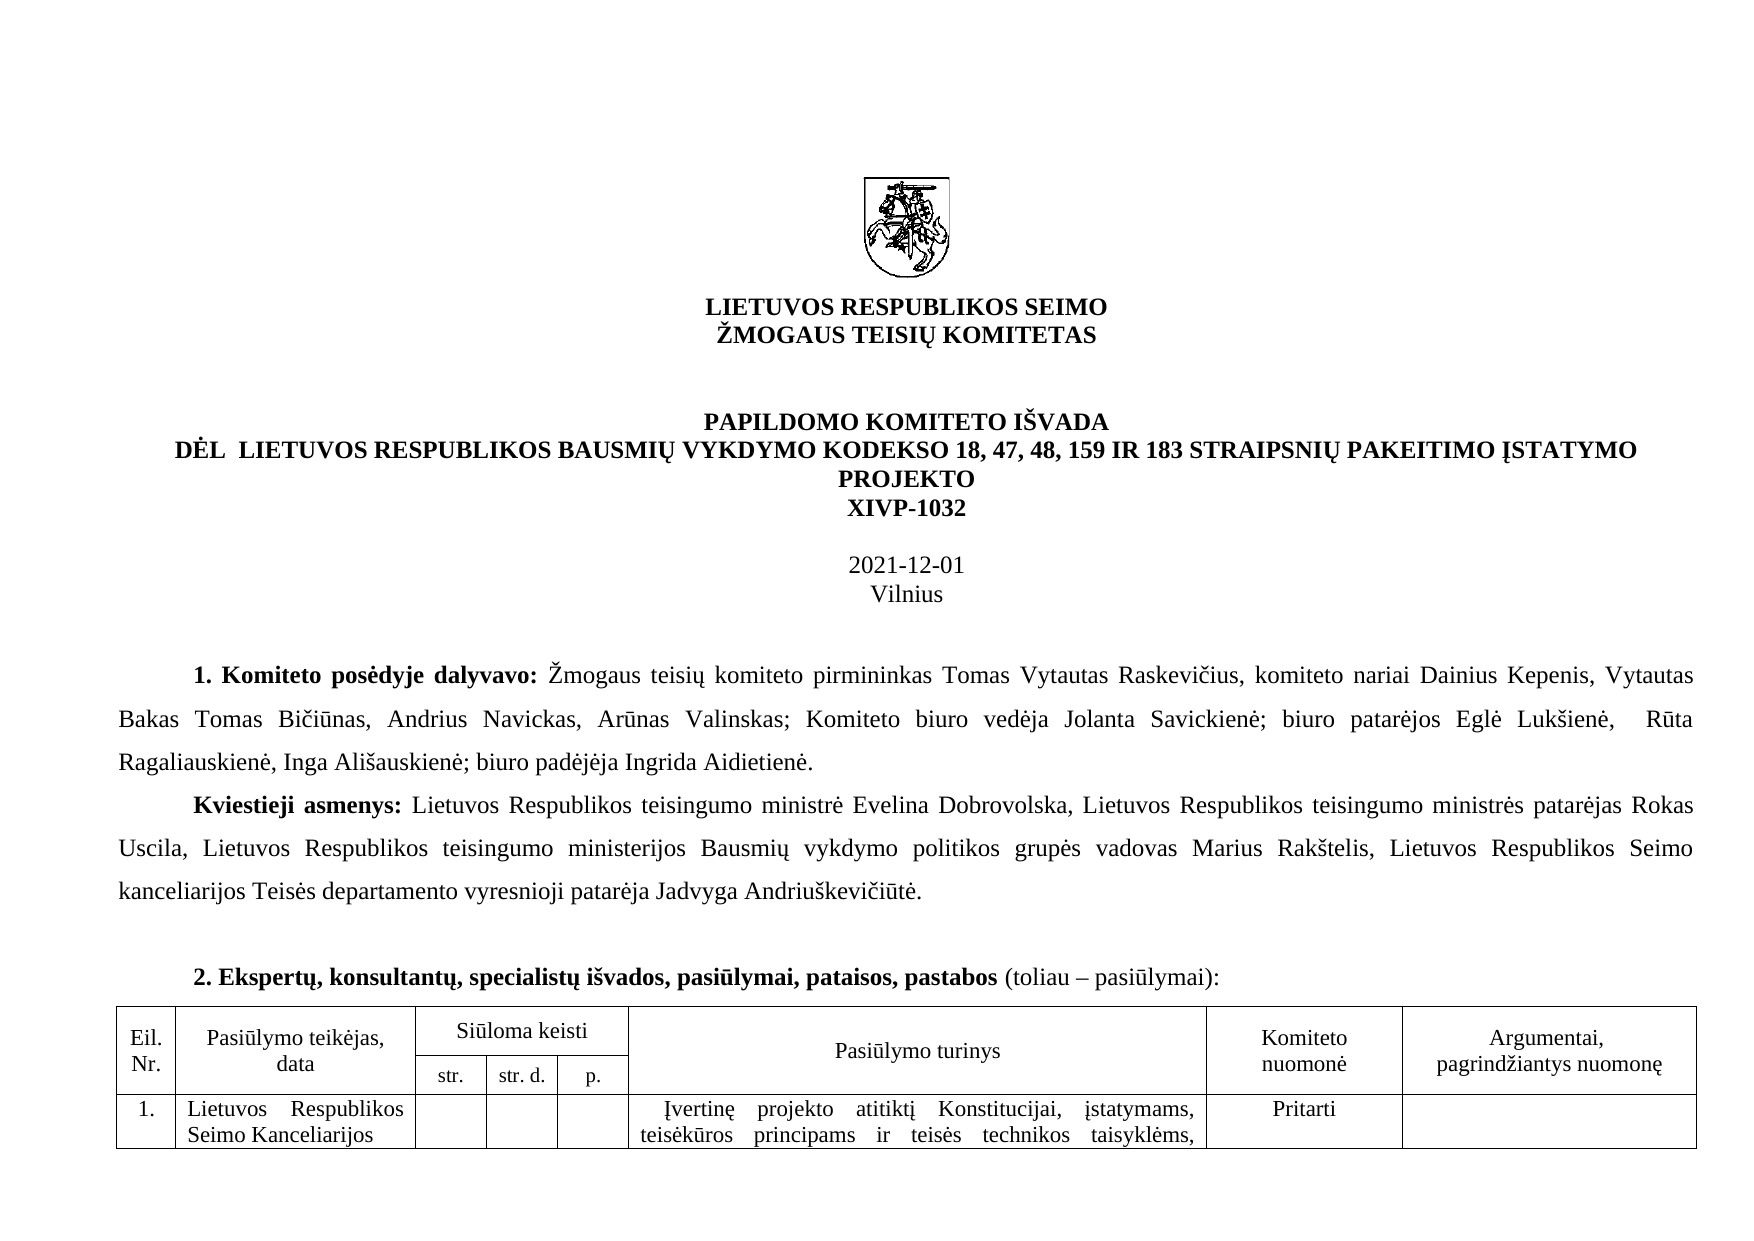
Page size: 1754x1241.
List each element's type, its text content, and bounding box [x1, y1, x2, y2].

table_cell Įvertinę projekto atitiktį Konstitucijai, įstatymams, teisėkūros principams ir teisės technikos taisyklėms, [629, 1095, 1206, 1148]
text Vilnius [118, 579, 1695, 608]
table_header Argumentai, pagrindžiantys nuomonę [1403, 1007, 1696, 1094]
text LIETUVOS RESPUBLIKOS SEIMO [118, 292, 1695, 320]
table_header Komiteto nuomonė [1207, 1007, 1402, 1094]
text 2021-12-01 [118, 550, 1695, 579]
table_cell Pritarti [1207, 1095, 1402, 1148]
text 2. Ekspertų, konsultantų, specialistų išvados, pasiūlymai, pataisos, pastabos (toliau – pasiūlymai): [118, 962, 1695, 991]
table_header Siūloma keisti [416, 1007, 628, 1055]
table_cell str. d. [487, 1056, 557, 1094]
table_header Pasiūlymo turinys [629, 1007, 1206, 1094]
text XIVP-1032 [118, 493, 1695, 522]
text 1. Komiteto posėdyje dalyvavo: Žmogaus teisių komiteto pirmininkas Tomas Vytautas Raskevičius, komiteto nariai Dainius Kepenis, Vytautas Bakas Tomas Bičiūnas, Andrius Navickas, Arūnas Valinskas; Komiteto biuro vedėja Jolanta Savickienė; biuro patarėjos Eglė Lukšienė, Rūta Ragaliauskienė, Inga Ališauskienė; biuro padėjėja Ingrida Aidietienė. [118, 661, 1695, 776]
table_cell Lietuvos Respublikos Seimo Kanceliarijos [176, 1095, 415, 1148]
table_cell [416, 1095, 486, 1148]
table_cell [487, 1095, 557, 1148]
table_cell p. [558, 1056, 628, 1094]
table_cell 1. [117, 1095, 175, 1148]
text ŽMOGAUS TEISIŲ KOMITETAS [118, 320, 1695, 349]
table_header Eil. Nr. [117, 1007, 175, 1094]
table_cell [558, 1095, 628, 1148]
text Kviestieji asmenys: Lietuvos Respublikos teisingumo ministrė Evelina Dobrovolska, Lietuvos Respublikos teisingumo ministrės patarėjas Rokas Uscila, Lietuvos Respublikos teisingumo ministerijos Bausmių vykdymo politikos grupės vadovas Marius Rakštelis, Lietuvos Respublikos Seimo kanceliarijos Teisės departamento vyresnioji patarėja Jadvyga Andriuškevičiūtė. [118, 790, 1695, 905]
text DĖL LIETUVOS RESPUBLIKOS BAUSMIŲ VYKDYMO KODEKSO 18, 47, 48, 159 IR 183 STRAIPSNIŲ PAKEITIMO ĮSTATYMO PROJEKTO [118, 435, 1695, 493]
text PAPILDOMO KOMITETO IŠVADA [118, 407, 1695, 435]
table_header Pasiūlymo teikėjas, data [176, 1007, 415, 1094]
table_cell [1403, 1095, 1696, 1148]
table_cell str. [416, 1056, 486, 1094]
